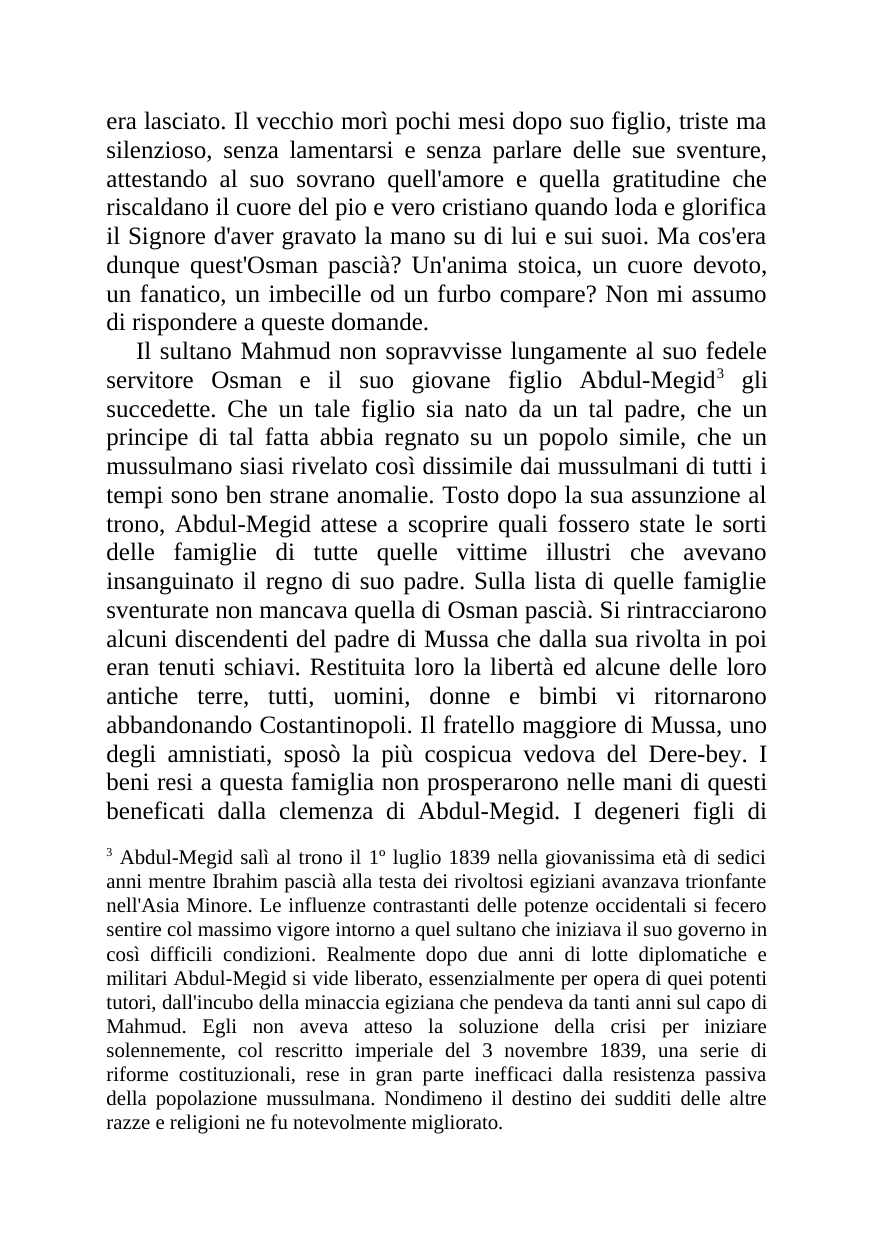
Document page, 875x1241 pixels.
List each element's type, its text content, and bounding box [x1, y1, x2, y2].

text Il sultano Mahmud non sopravvisse lungamente al suo fedele servitore Osman e il suo giovane figlio Abdul-Megid gli succedette. Che un tale figlio sia nato da un tal padre, che un principe di tal fatta abbia regnato su un popolo simile, che un mussulmano siasi rivelato così dissimile dai mussulmani di tutti i tempi sono ben strane anomalie. Tosto dopo la sua assunzione al trono, Abdul-Megid attese a scoprire quali fossero state le sorti delle famiglie di tutte quelle vittime illustri che avevano insanguinato il regno di suo padre. Sulla lista di quelle famiglie sventurate non mancava quella di Osman pascià. Si rintracciarono alcuni discendenti del padre di Mussa che dalla sua rivolta in poi eran tenuti schiavi. Restituita loro la libertà ed alcune delle loro antiche terre, tutti, uomini, donne e bimbi vi ritornarono abbandonando Costantinopoli. Il fratello maggiore di Mussa, uno degli amnistiati, sposò la più cospicua vedova del Dere-bey. I beni resi a questa famiglia non prosperarono nelle mani di questi beneficati dalla clemenza di Abdul-Megid. I degeneri figli di [106, 336, 768, 825]
text era lasciato. Il vecchio morì pochi mesi dopo suo figlio, triste ma silenzioso, senza lamentarsi e senza parlare delle sue sventure, attestando al suo sovrano quell'amore e quella gratitudine che riscaldano il cuore del pio e vero cristiano quando loda e glorifica il Signore d'aver gravato la mano su di lui e sui suoi. Ma cos'era dunque quest'Osman pascià? Un'anima stoica, un cuore devoto, un fanatico, un imbecille od un furbo compare? Non mi assumo di rispondere a queste domande. [106, 106, 768, 336]
text Abdul-Megid salì al trono il 1º luglio 1839 nella giovanissima età di sedici anni mentre Ibrahim pascià alla testa dei rivoltosi egiziani avanzava trionfante nell'Asia Minore. Le influenze contrastanti delle potenze occidentali si fecero sentire col massimo vigore intorno a quel sultano che iniziava il suo governo in così difficili condizioni. Realmente dopo due anni di lotte diplomatiche e militari Abdul-Megid si vide liberato, essenzialmente per opera di quei potenti tutori, dall'incubo della minaccia egiziana che pendeva da tanti anni sul capo di Mahmud. Egli non aveva atteso la soluzione della crisi per iniziare solennemente, col rescritto imperiale del 3 novembre 1839, una serie di riforme costituzionali, rese in gran parte inefficaci dalla resistenza passiva della popolazione mussulmana. Nondimeno il destino dei sudditi delle altre razze e religioni ne fu notevolmente migliorato. [106, 845, 768, 1134]
